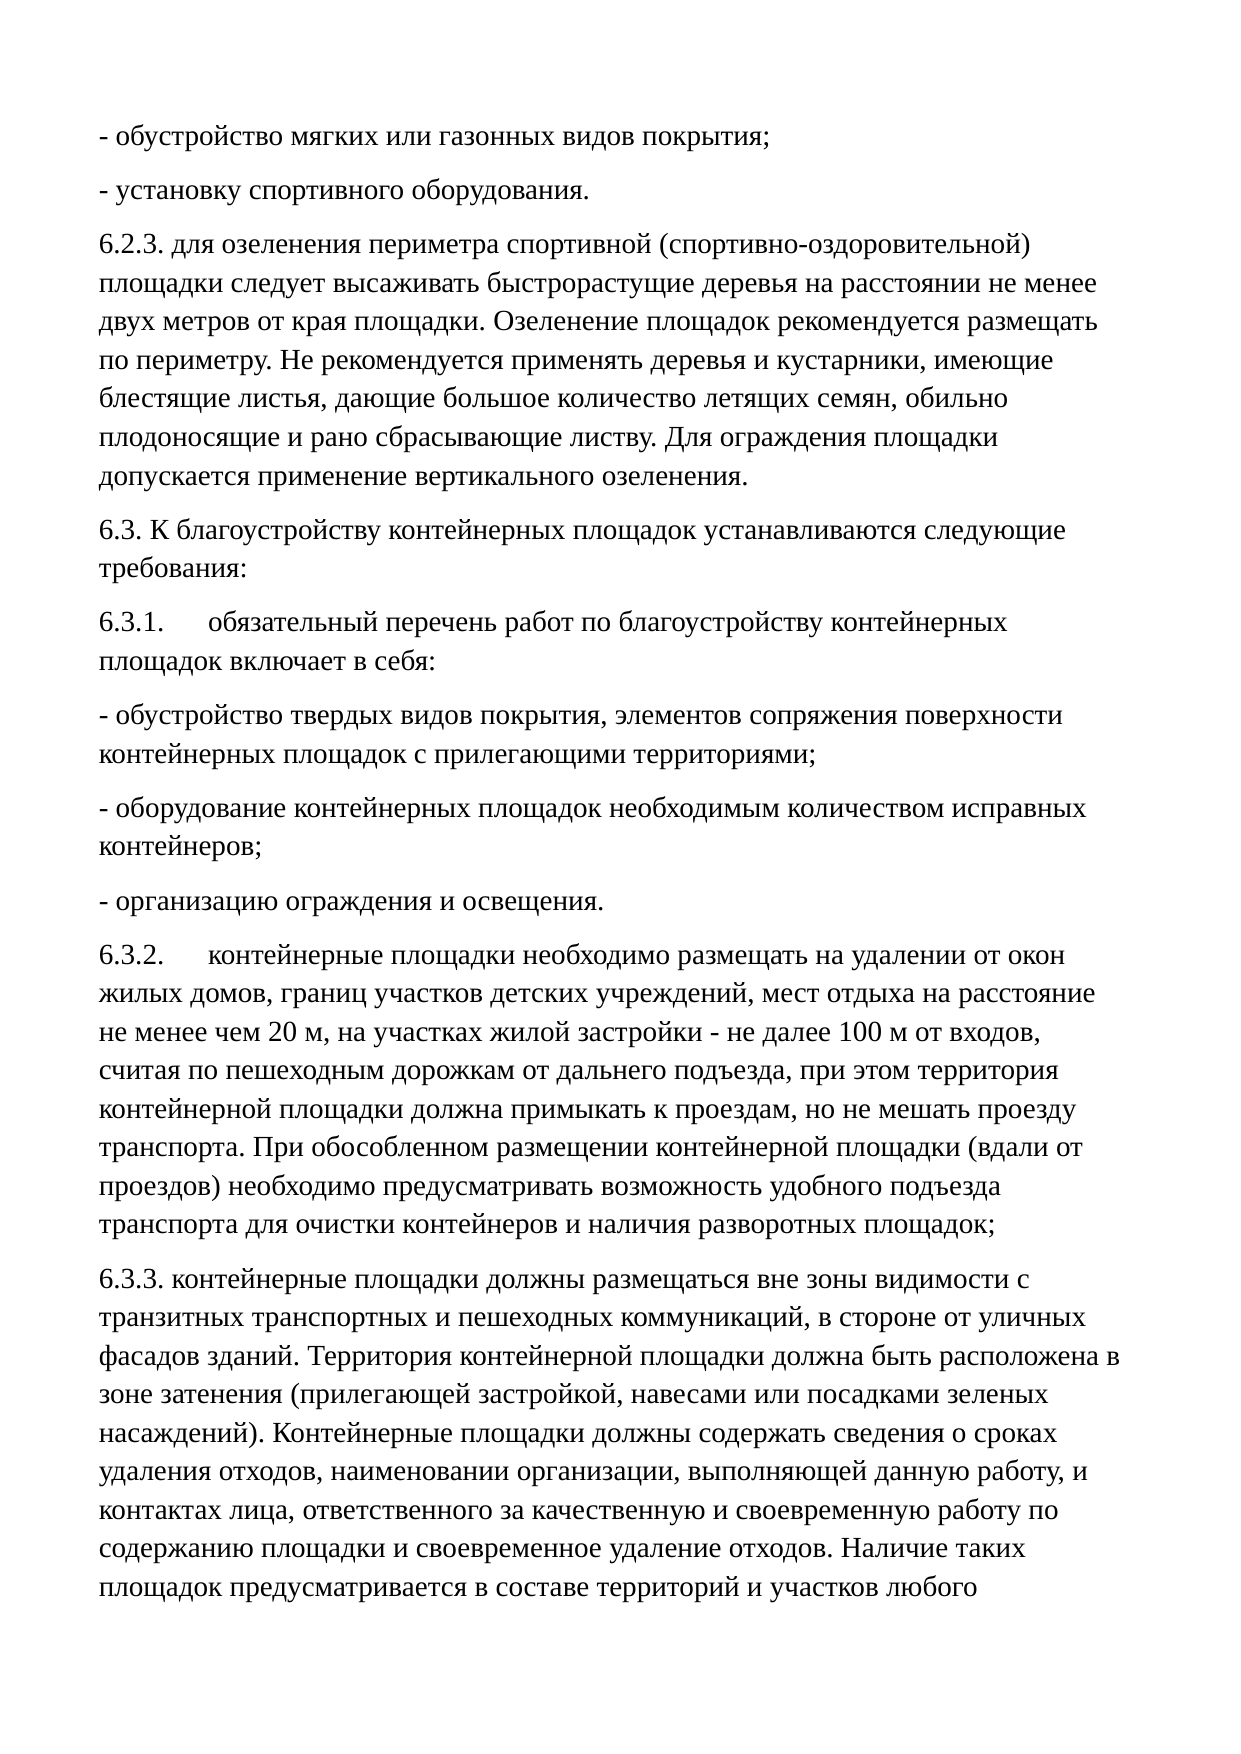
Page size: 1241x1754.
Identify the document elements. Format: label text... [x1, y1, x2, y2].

text 6.3.3. контейнерные площадки должны размещаться вне зоны видимости с транзитных транспортных и пешеходных коммуникаций, в стороне от уличных фасадов зданий. Территория контейнерной площадки должна быть расположена в зоне затенения (прилегающей застройкой, навесами или посадками зеленых насаждений). Контейнерные площадки должны содержать сведения о сроках удаления отходов, наименовании организации, выполняющей данную работу, и контактах лица, ответственного за качественную и своевременную работу по содержанию площадки и своевременное удаление отходов. Наличие таких площадок предусматривается в составе территорий и участков любого [98, 1261, 1123, 1603]
text - оборудование контейнерных площадок необходимым количеством исправных контейнеров; [98, 790, 1123, 862]
text - организацию ограждения и освещения. [98, 883, 1123, 916]
text 6.3.1. обязательный перечень работ по благоустройству контейнерных площадок включает в себя: [98, 604, 1123, 677]
text 6.2.3. для озеленения периметра спортивной (спортивно-оздоровительной) площадки следует высаживать быстрорастущие деревья на расстоянии не менее двух метров от края площадки. Озеленение площадок рекомендуется размещать по периметру. Не рекомендуется применять деревья и кустарники, имеющие блестящие листья, дающие большое количество летящих семян, обильно плодоносящие и рано сбрасывающие листву. Для ограждения площадки допускается применение вертикального озеленения. [98, 226, 1123, 491]
text - обустройство твердых видов покрытия, элементов сопряжения поверхности контейнерных площадок с прилегающими территориями; [98, 697, 1123, 769]
text 6.3.2. контейнерные площадки необходимо размещать на удалении от окон жилых домов, границ участков детских учреждений, мест отдыха на расстояние не менее чем 20 м, на участках жилой застройки - не далее 100 м от входов, считая по пешеходным дорожкам от дальнего подъезда, при этом территория контейнерной площадки должна примыкать к проездам, но не мешать проезду транспорта. При обособленном размещении контейнерной площадки (вдали от проездов) необходимо предусматривать возможность удобного подъезда транспорта для очистки контейнеров и наличия разворотных площадок; [98, 937, 1123, 1240]
text - установку спортивного оборудования. [98, 172, 1123, 206]
text 6.3. К благоустройству контейнерных площадок устанавливаются следующие требования: [98, 512, 1123, 584]
text - обустройство мягких или газонных видов покрытия; [98, 118, 1123, 152]
